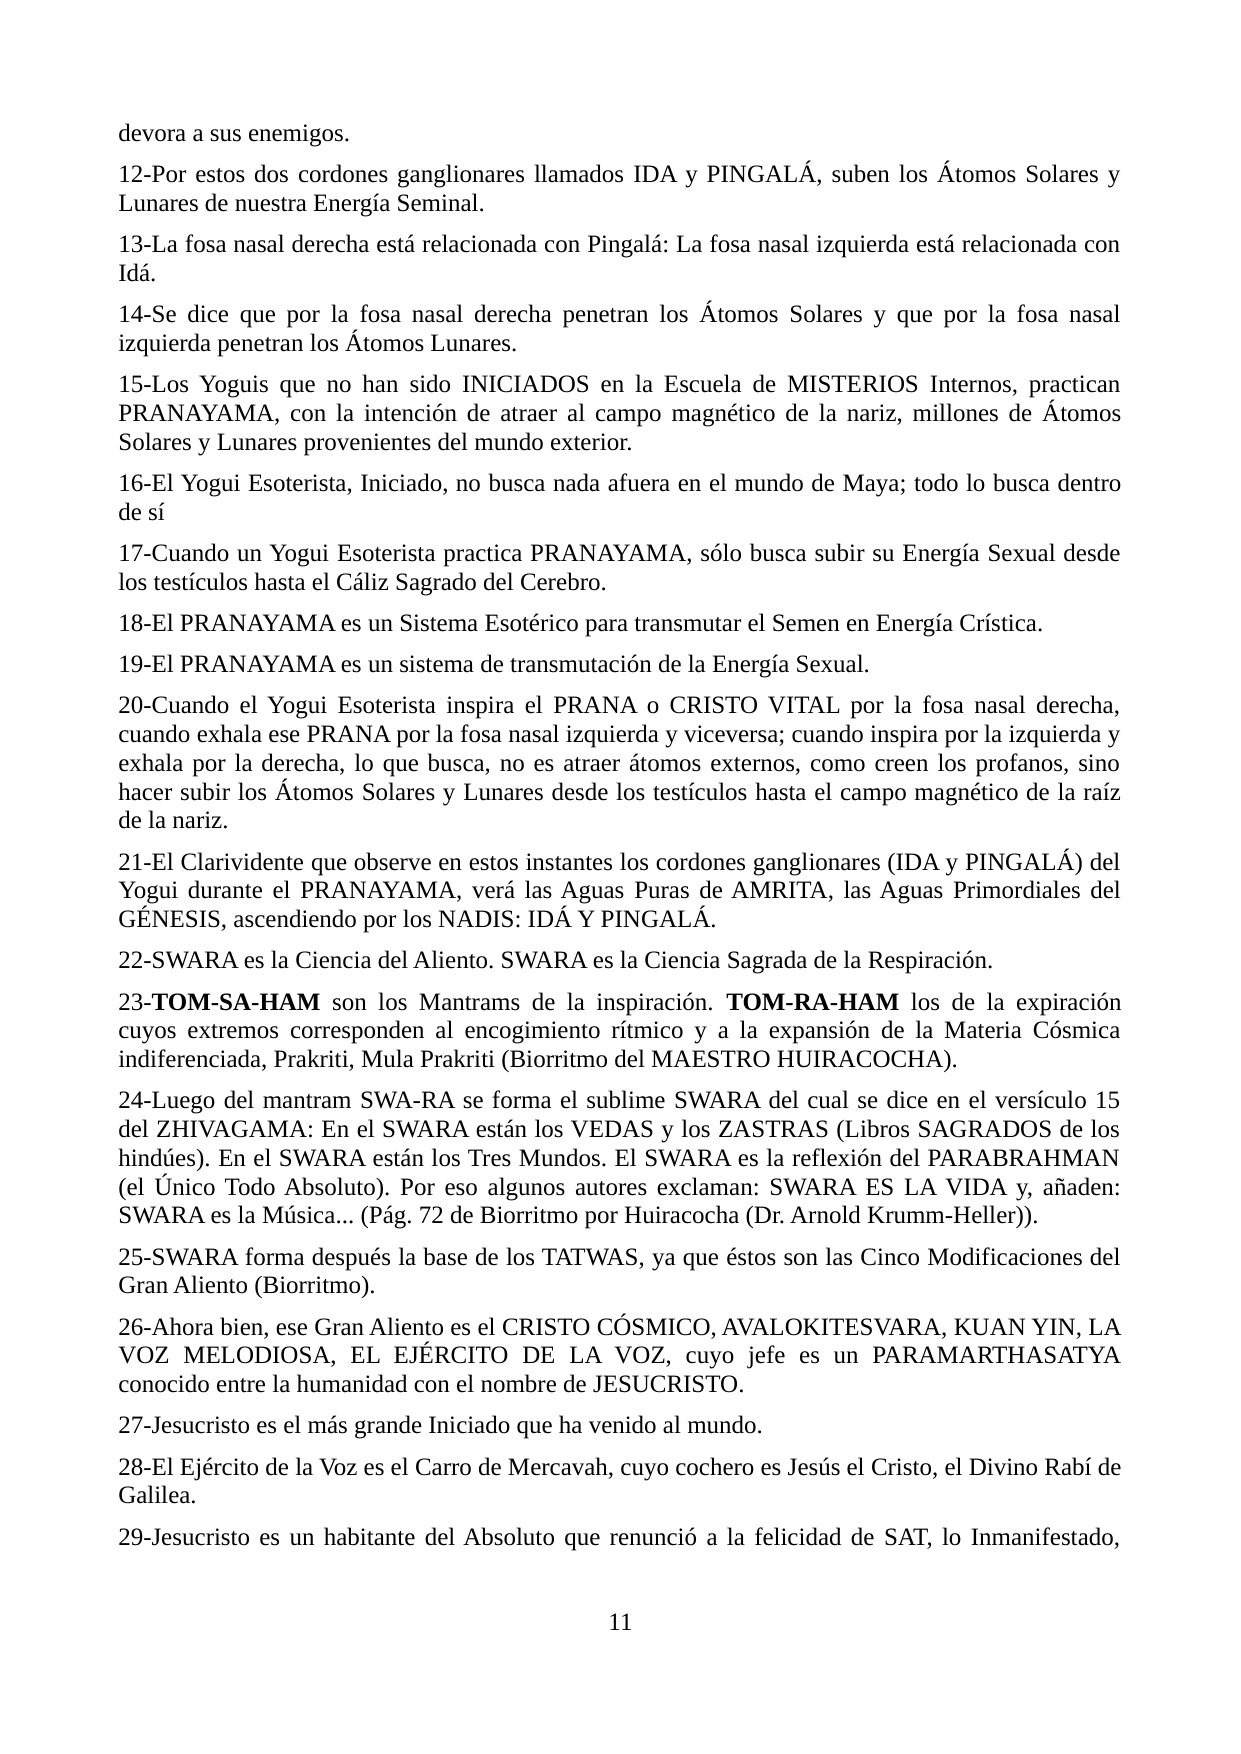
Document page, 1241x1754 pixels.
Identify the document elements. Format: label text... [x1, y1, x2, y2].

text 23-TOM-SA-HAM son los Mantrams de la inspiración. TOM-RA-HAM los de la expiración cuyos extremos corresponden al encogimiento rítmico y a la expansión de la Materia Cósmica indiferenciada, Prakriti, Mula Prakriti (Biorritmo del MAESTRO HUIRACOCHA). [118, 987, 1122, 1073]
text 15-Los Yoguis que no han sido INICIADOS en la Escuela de MISTERIOS Internos, practican PRANAYAMA, con la intención de atraer al campo magnético de la nariz, millones de Átomos Solares y Lunares provenientes del mundo exterior. [118, 369, 1122, 456]
text 13-La fosa nasal derecha está relacionada con Pingalá: La fosa nasal izquierda está relacionada con Idá. [118, 229, 1122, 287]
text 19-El PRANAYAMA es un sistema de transmutación de la Energía Sexual. [118, 649, 1122, 678]
text 14-Se dice que por la fosa nasal derecha penetran los Átomos Solares y que por la fosa nasal izquierda penetran los Átomos Lunares. [118, 299, 1122, 357]
text 25-SWARA forma después la base de los TATWAS, ya que éstos son las Cinco Modificaciones del Gran Aliento (Biorritmo). [118, 1242, 1122, 1299]
text 12-Por estos dos cordones ganglionares llamados IDA y PINGALÁ, suben los Átomos Solares y Lunares de nuestra Energía Seminal. [118, 159, 1122, 217]
text 22-SWARA es la Ciencia del Aliento. SWARA es la Ciencia Sagrada de la Respiración. [118, 946, 1122, 974]
text 16-El Yogui Esoterista, Iniciado, no busca nada afuera en el mundo de Maya; todo lo busca dentro de sí [118, 468, 1122, 526]
text 18-El PRANAYAMA es un Sistema Esotérico para transmutar el Semen en Energía Crística. [118, 608, 1122, 637]
text 17-Cuando un Yogui Esoterista practica PRANAYAMA, sólo busca subir su Energía Sexual desde los testículos hasta el Cáliz Sagrado del Cerebro. [118, 538, 1122, 596]
text 21-El Clarividente que observe en estos instantes los cordones ganglionares (IDA y PINGALÁ) del Yogui durante el PRANAYAMA, verá las Aguas Puras de AMRITA, las Aguas Primordiales del GÉNESIS, ascendiendo por los NADIS: IDÁ Y PINGALÁ. [118, 847, 1122, 933]
text devora a sus enemigos. [118, 118, 1122, 147]
text 26-Ahora bien, ese Gran Aliento es el CRISTO CÓSMICO, AVALOKITESVARA, KUAN YIN, LA VOZ MELODIOSA, EL EJÉRCITO DE LA VOZ, cuyo jefe es un PARAMARTHASATYA conocido entre la humanidad con el nombre de JESUCRISTO. [118, 1312, 1122, 1398]
text 27-Jesucristo es el más grande Iniciado que ha venido al mundo. [118, 1411, 1122, 1439]
text 20-Cuando el Yogui Esoterista inspira el PRANA o CRISTO VITAL por la fosa nasal derecha, cuando exhala ese PRANA por la fosa nasal izquierda y viceversa; cuando inspira por la izquierda y exhala por la derecha, lo que busca, no es atraer átomos externos, como creen los profanos, sino hacer subir los Átomos Solares y Lunares desde los testículos hasta el campo magnético de la raíz de la nariz. [118, 691, 1122, 834]
text 24-Luego del mantram SWA-RA se forma el sublime SWARA del cual se dice en el versículo 15 del ZHIVAGAMA: En el SWARA están los VEDAS y los ZASTRAS (Libros SAGRADOS de los hindúes). En el SWARA están los Tres Mundos. El SWARA es la reflexión del PARABRAHMAN (el Único Todo Absoluto). Por eso algunos autores exclaman: SWARA ES LA VIDA y, añaden: SWARA es la Música... (Pág. 72 de Biorritmo por Huiracocha (Dr. Arnold Krumm-Heller)). [118, 1086, 1122, 1229]
text 28-El Ejército de la Voz es el Carro de Mercavah, cuyo cochero es Jesús el Cristo, el Divino Rabí de Galilea. [118, 1452, 1122, 1509]
text 29-Jesucristo es un habitante del Absoluto que renunció a la felicidad de SAT, lo Inmanifestado, [118, 1522, 1122, 1551]
